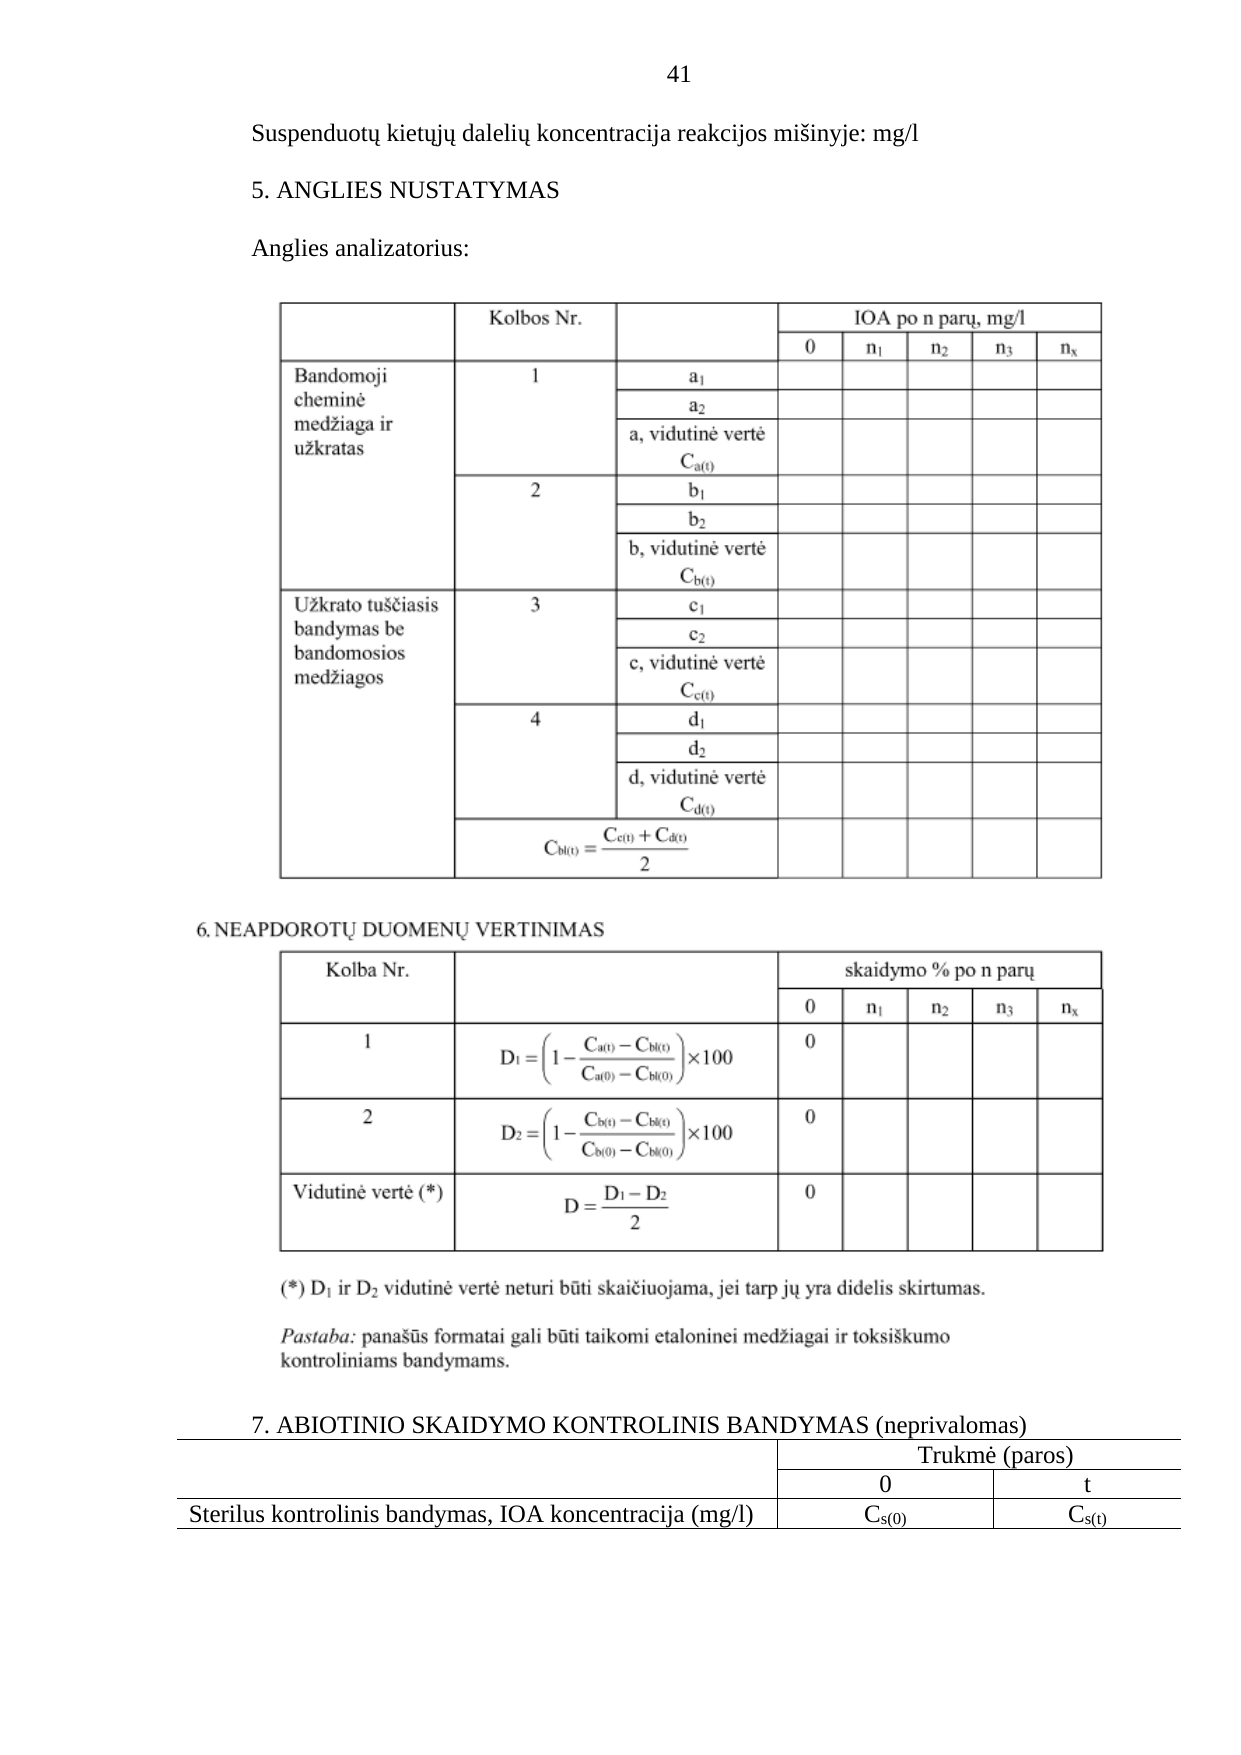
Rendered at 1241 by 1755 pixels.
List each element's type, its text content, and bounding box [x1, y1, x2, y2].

text Suspenduotų kietųjų dalelių koncentracija reakcijos mišinyje: mg/l [177, 118, 1181, 147]
table_header Trukmė (paros) [778, 1440, 1181, 1468]
table_cell 0 [778, 1470, 993, 1498]
table_cell Cs(t) [994, 1499, 1181, 1528]
text Anglies analizatorius: [177, 233, 1181, 262]
table_header [177, 1440, 777, 1498]
text 7. ABIOTINIO SKAIDYMO KONTROLINIS BANDYMAS (neprivalomas) [177, 1410, 1181, 1439]
table_cell Sterilus kontrolinis bandymas, IOA koncentracija (mg/l) [177, 1499, 777, 1528]
table_cell Cs(0) [778, 1499, 993, 1528]
table_cell t [994, 1470, 1181, 1498]
text 5. ANGLIES NUSTATYMAS [177, 176, 1181, 204]
